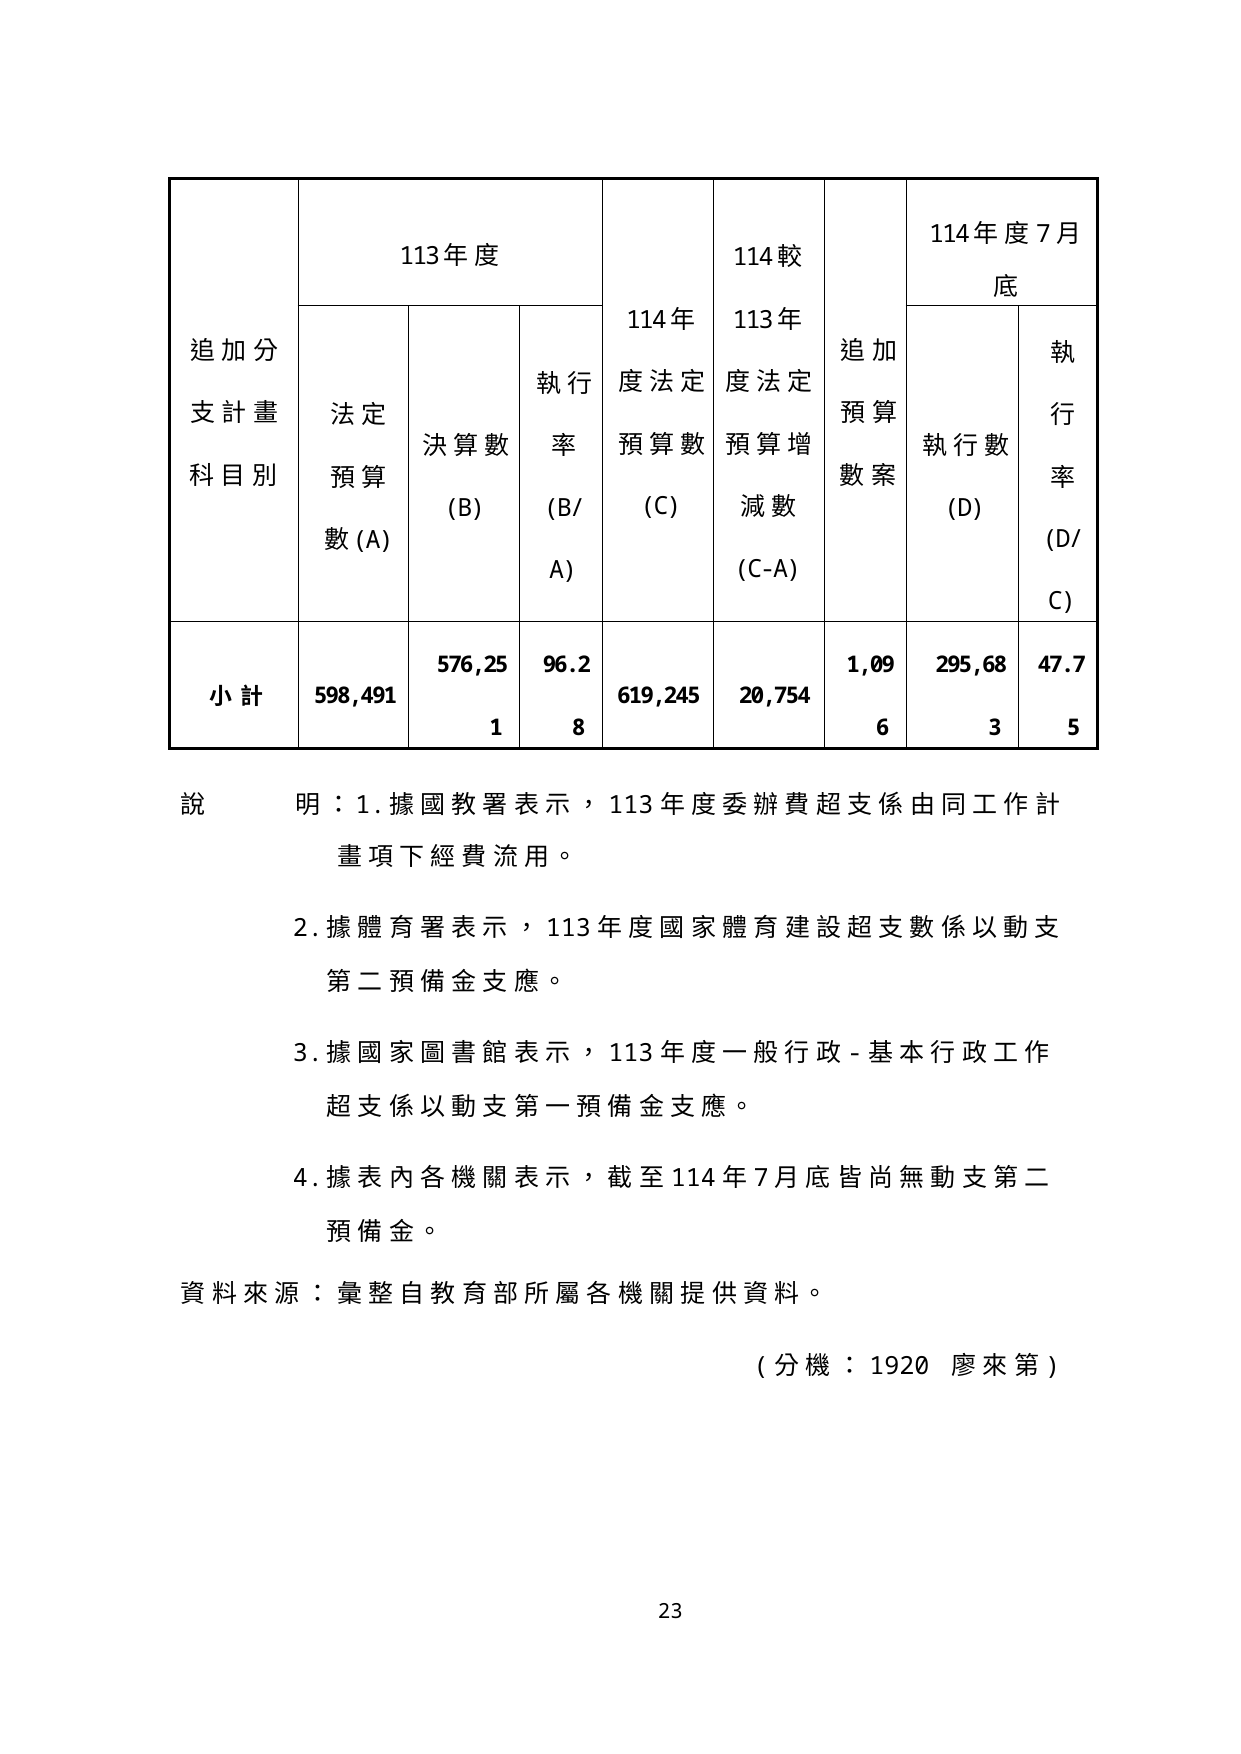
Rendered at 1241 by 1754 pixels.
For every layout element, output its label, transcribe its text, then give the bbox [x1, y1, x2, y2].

table_cell 1,096 [825, 622, 906, 747]
table_cell 576,251 [409, 622, 519, 747]
table_cell 執行數(D) [907, 306, 1018, 621]
table_cell 96.28 [520, 622, 602, 747]
text 資料來源：彙整自教育部所屬各機關提供資料。 [163, 1250, 1063, 1313]
table_cell 執行率(D/C) [1019, 306, 1096, 621]
table_cell 20,754 [714, 622, 824, 747]
table_header 114年度7月底 [907, 180, 1096, 305]
table_cell 295,683 [907, 622, 1018, 747]
text 4.據表內各機關表示，截至114年7月底皆尚無動支第二預備金。 [288, 1125, 1081, 1250]
table_cell 619,245 [603, 622, 713, 747]
text 說 明：1.據國教署表示，113年度委辦費超支係由同工作計畫項下經費流用。 [163, 750, 1082, 875]
table_header 114年度法定預算數(C) [603, 180, 713, 621]
table_cell 47.75 [1019, 622, 1096, 747]
text (分機：1920 廖來第) [177, 1313, 1063, 1375]
table_header 追加預算數案 [825, 180, 906, 621]
table_cell 決算數(B) [409, 306, 519, 621]
table_cell 執行率(B/A) [520, 306, 602, 621]
table_header 追加分支計畫科目別 [171, 180, 298, 621]
table_header 113年度 [299, 180, 602, 305]
text 2.據體育署表示，113年度國家體育建設超支數係以動支第二預備金支應。 [288, 875, 1081, 1000]
table_cell 法定預算數(A) [299, 306, 408, 621]
table_cell 598,491 [299, 622, 408, 747]
table_cell 小計 [171, 622, 298, 747]
table_header 114較113年度法定預算增減數(C-A) [714, 180, 824, 621]
text 3.據國家圖書館表示，113年度一般行政-基本行政工作超支係以動支第一預備金支應。 [288, 1000, 1081, 1125]
